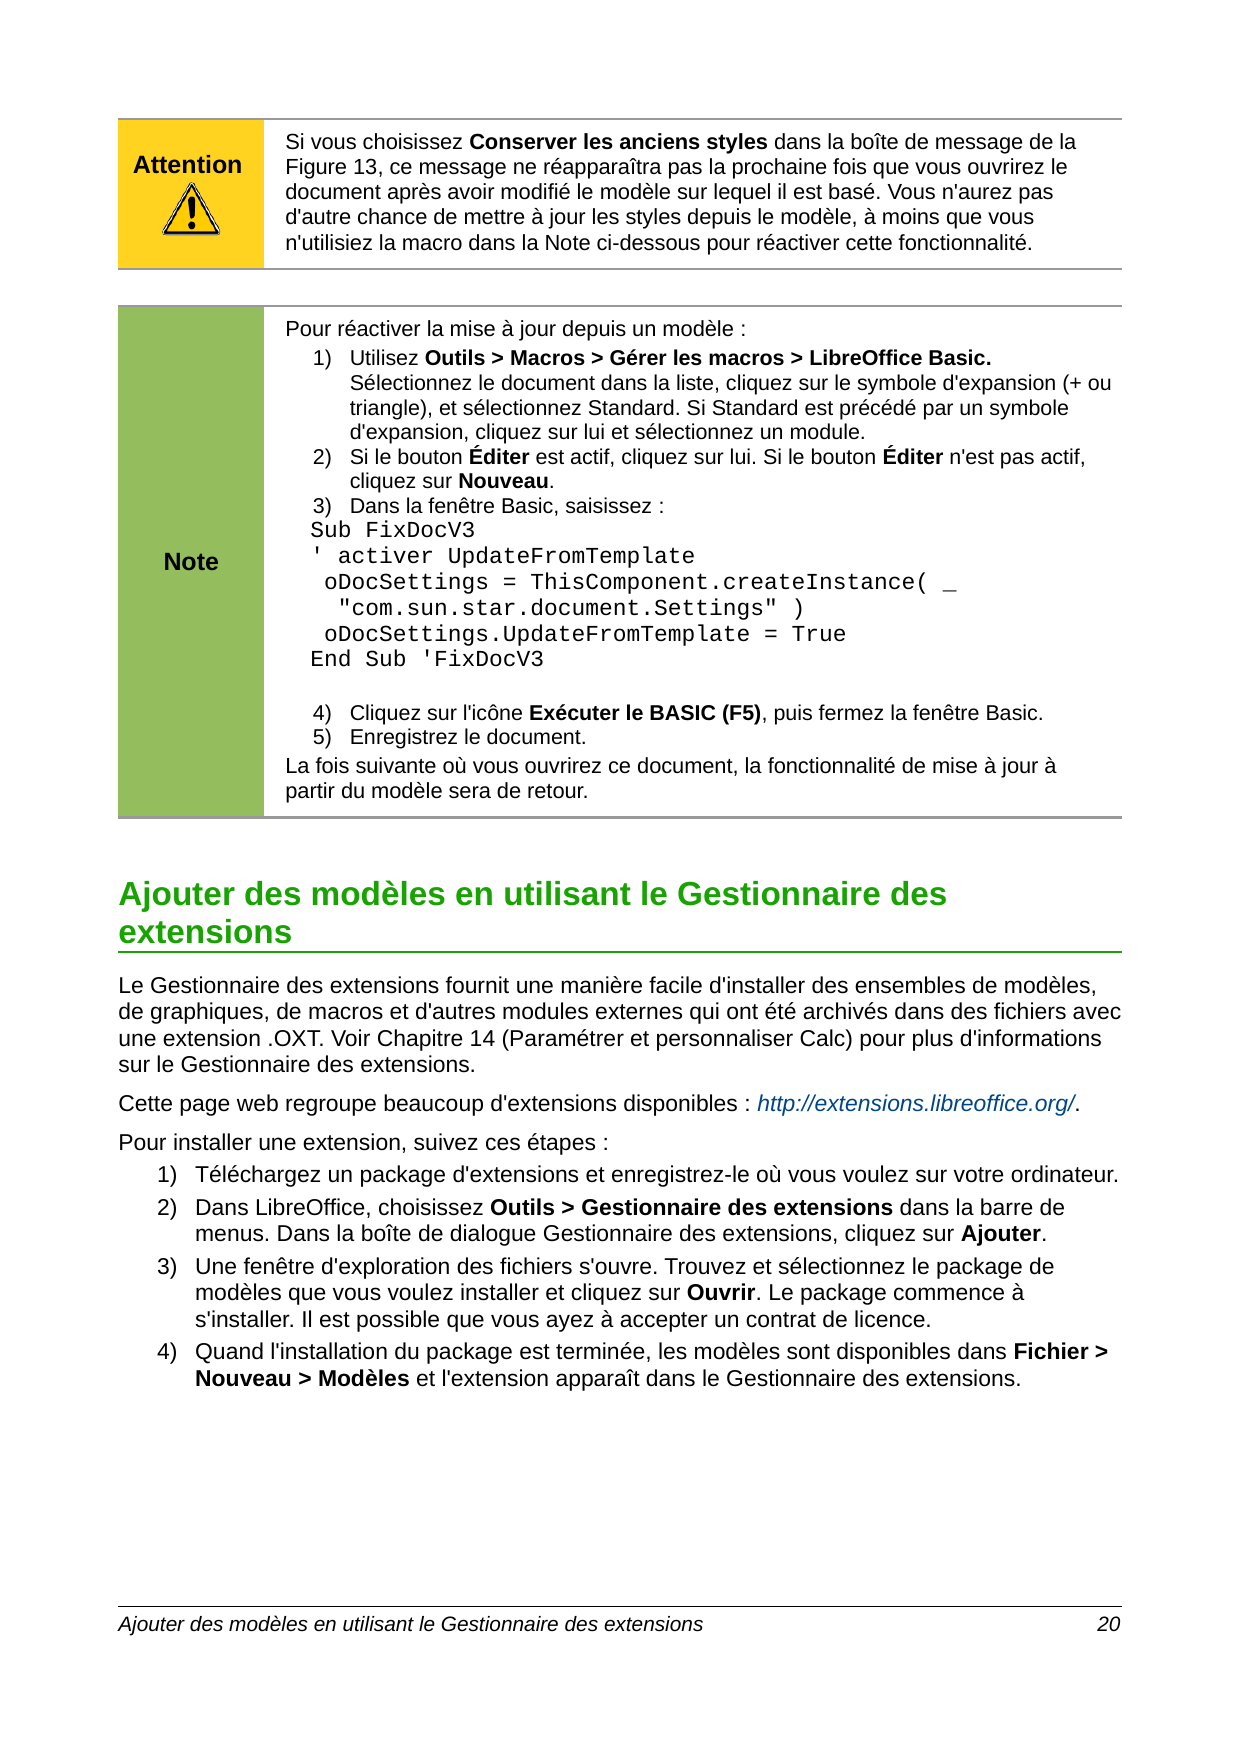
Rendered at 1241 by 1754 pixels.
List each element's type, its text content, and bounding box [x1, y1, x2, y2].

list Une fenêtre d'exploration des fichiers s'ouvre. Trouvez et sélectionnez le package de modèles que vous voulez installer et cliquez sur Ouvrir. Le package commence à s'installer. Il est possible que vous ayez à accepter un contrat de licence. [177, 1253, 1122, 1332]
list Quand l'installation du package est terminée, les modèles sont disponibles dans Fichier > Nouveau > Modèles et l'extension apparaît dans le Gestionnaire des extensions. [177, 1338, 1122, 1391]
table_header Pour réactiver la mise à jour depuis un modèle : Utilisez Outils > Macros > Gérer les macros > LibreOffice Basic. Sélectionnez le document dans la liste, cliquez sur le symbole d'expansion (+ ou triangle), et sélectionnez Standard. Si Standard est précédé par un symbole d'expansion, cliquez sur lui et sélectionnez un module. Si le bouton Éditer est actif, cliquez sur lui. Si le bouton Éditer n'est pas actif, cliquez sur Nouveau. Dans la fenêtre Basic, saisissez : Sub FixDocV3 ' activer UpdateFromTemplate oDocSettings = ThisComponent.createInstance( _ "com.sun.star.document.Settings" ) oDocSettings.UpdateFromTemplate = True End Sub 'FixDocV3 Cliquez sur l'icône Exécuter le BASIC (F5), puis fermez la fenêtre Basic. Enregistrez le document. La fois suivante où vous ouvrirez ce document, la fonctionnalité de mise à jour à partir du modèle sera de retour. [264, 307, 1122, 816]
table_header Si vous choisissez Conserver les anciens styles dans la boîte de message de la Figure 13, ce message ne réapparaîtra pas la prochaine fois que vous ouvrirez le document après avoir modifié le modèle sur lequel il est basé. Vous n'aurez pas d'autre chance de mettre à jour les styles depuis le modèle, à moins que vous n'utilisiez la macro dans la Note ci-dessous pour réactiver cette fonctionnalité. [264, 120, 1122, 268]
text Cette page web regroupe beaucoup d'extensions disponibles : http://extensions.libreoffice.org/. [118, 1090, 1122, 1116]
table_header Note [118, 307, 264, 816]
subtitle Ajouter des modèles en utilisant le Gestionnaire des extensions [118, 874, 1122, 951]
text Le Gestionnaire des extensions fournit une manière facile d'installer des ensembles de modèles, de graphiques, de macros et d'autres modules externes qui ont été archivés dans des fichiers avec une extension .OXT. Voir Chapitre 14 (Paramétrer et personnaliser Calc) pour plus d'informations sur le Gestionnaire des extensions. [118, 972, 1122, 1077]
table_header Attention [118, 120, 264, 268]
picture [158, 178, 224, 239]
list Pour installer une extension, suivez ces étapes : [118, 1129, 1122, 1155]
list Téléchargez un package d'extensions et enregistrez-le où vous voulez sur votre ordinateur. [177, 1161, 1122, 1188]
list Dans LibreOffice, choisissez Outils > Gestionnaire des extensions dans la barre de menus. Dans la boîte de dialogue Gestionnaire des extensions, cliquez sur Ajouter. [177, 1194, 1122, 1247]
